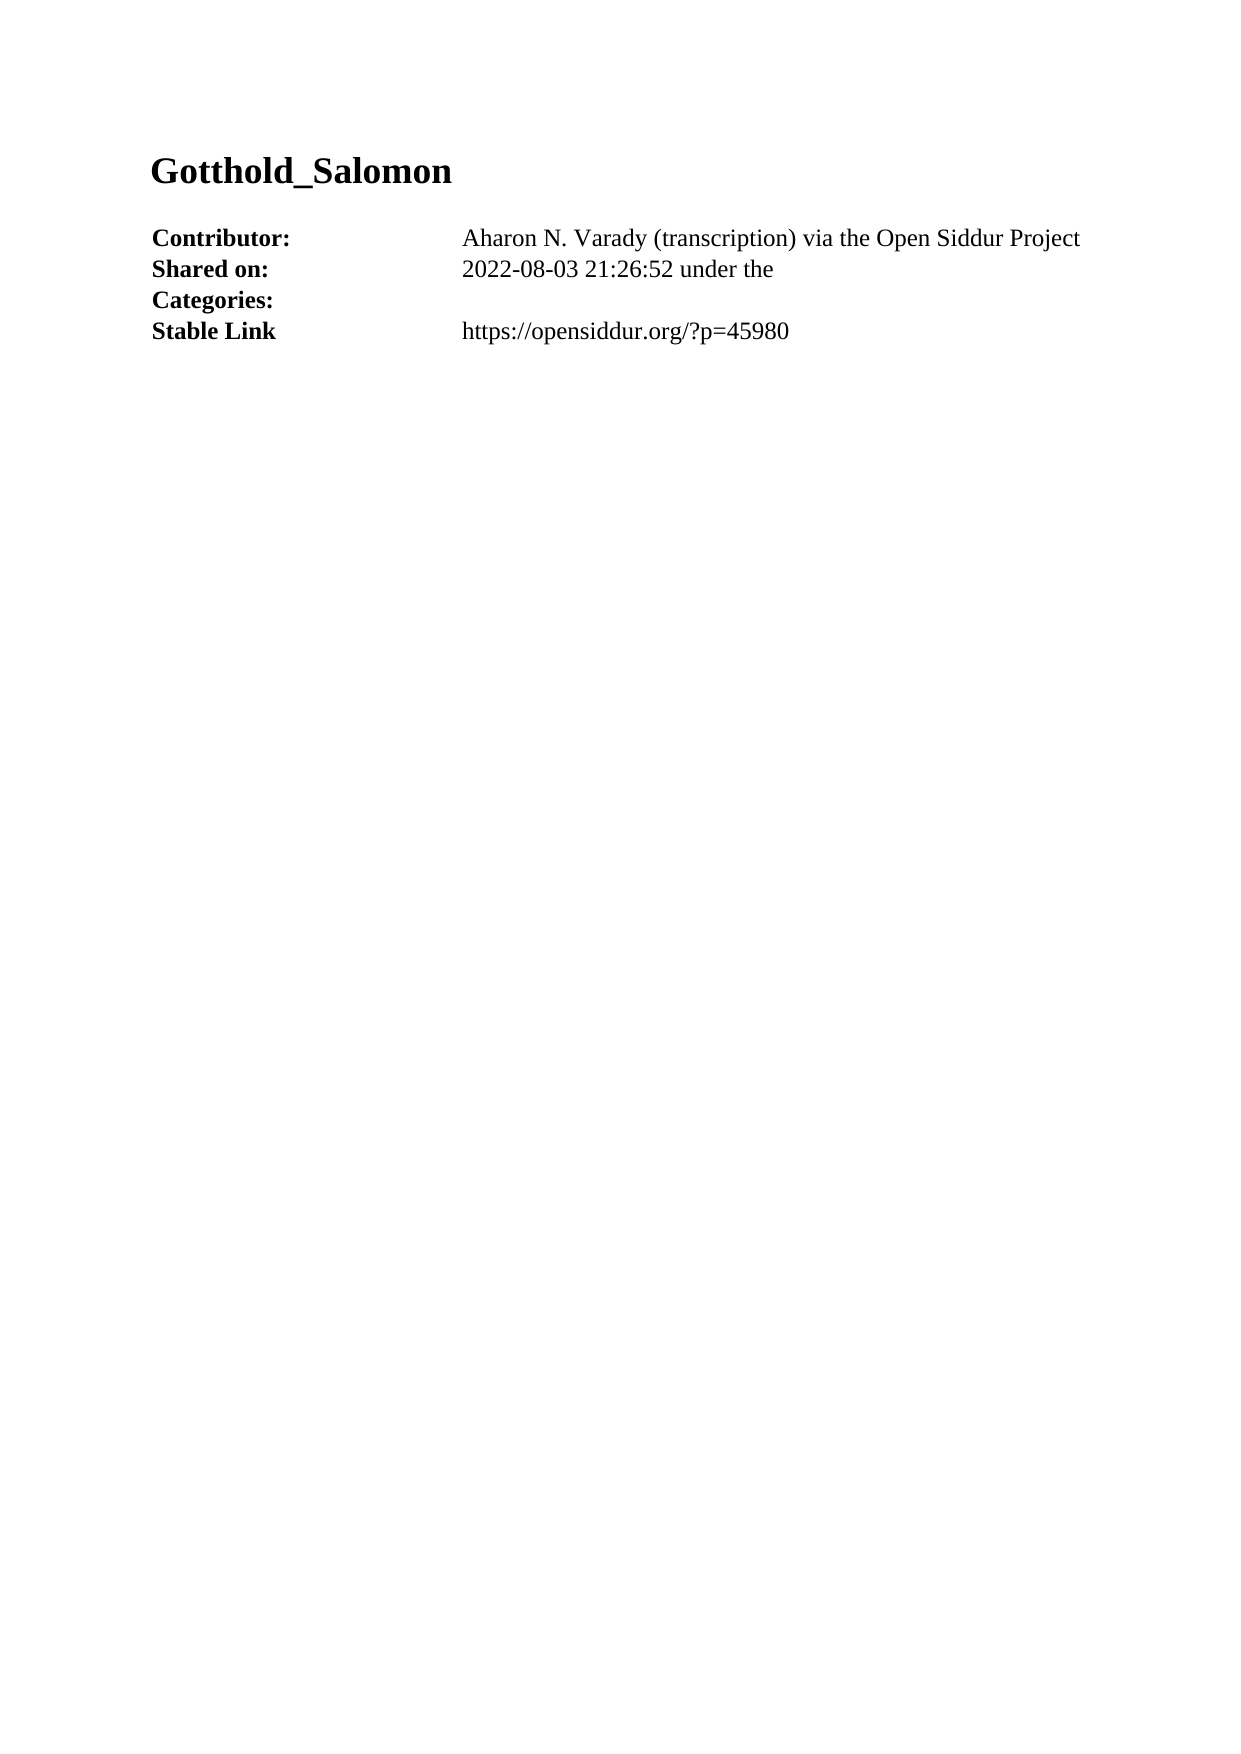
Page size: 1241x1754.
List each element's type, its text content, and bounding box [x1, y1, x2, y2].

table_cell 2022-08-03 21:26:52 under the [460, 254, 1090, 284]
table_cell Stable Link [150, 315, 460, 346]
table_cell Shared on: [150, 254, 460, 284]
subtitle Gotthold_Salomon [150, 150, 1090, 192]
table_cell https://opensiddur.org/?p=45980 [460, 315, 1090, 346]
table_cell Categories: [150, 284, 460, 315]
table_header Aharon N. Varady (transcription) via the Open Siddur Project [460, 223, 1090, 253]
table_cell [460, 284, 1090, 315]
table_header Contributor: [150, 223, 460, 253]
